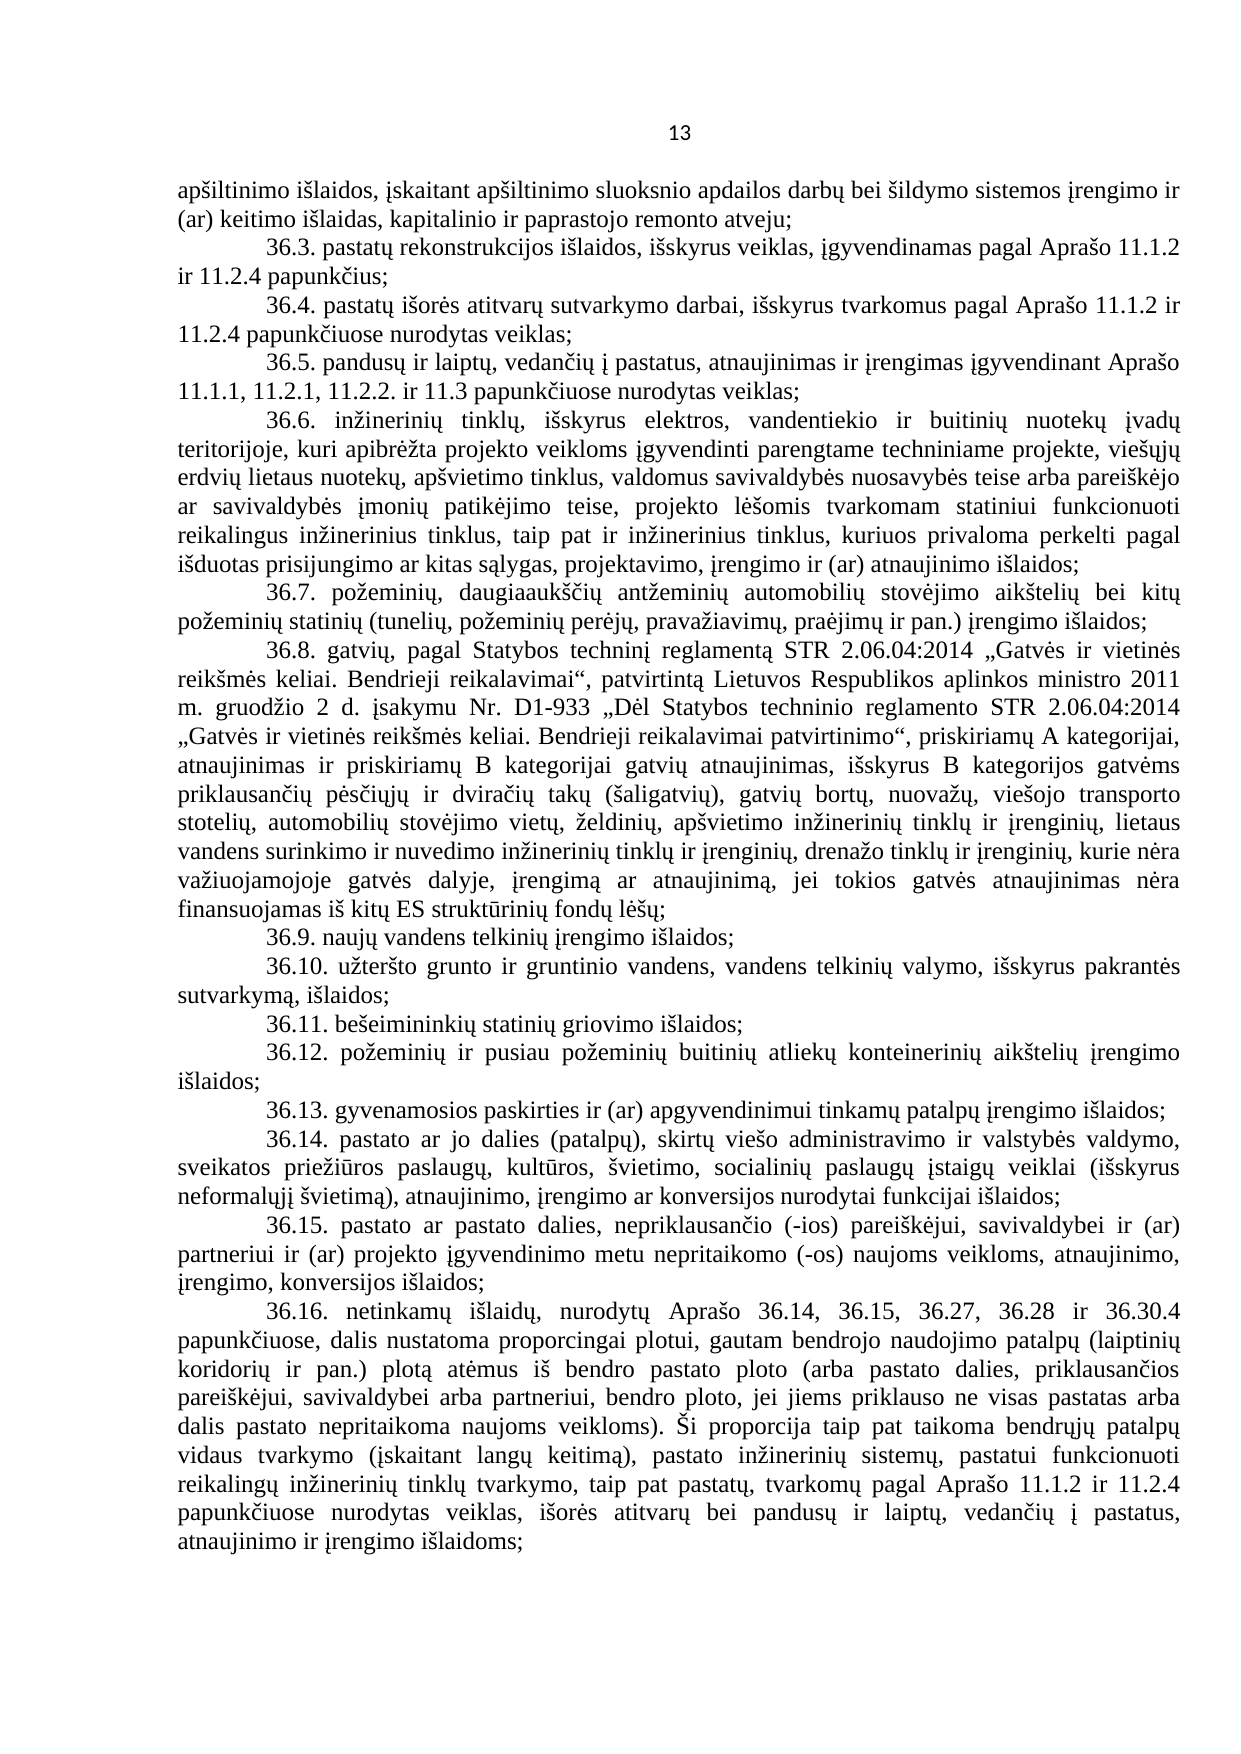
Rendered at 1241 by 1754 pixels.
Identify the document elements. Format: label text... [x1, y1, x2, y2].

text apšiltinimo išlaidos, įskaitant apšiltinimo sluoksnio apdailos darbų bei šildymo sistemos įrengimo ir (ar) keitimo išlaidas, kapitalinio ir paprastojo remonto atveju; [177, 175, 1181, 232]
text 36.6. inžinerinių tinklų, išskyrus elektros, vandentiekio ir buitinių nuotekų įvadų teritorijoje, kuri apibrėžta projekto veikloms įgyvendinti parengtame techniniame projekte, viešųjų erdvių lietaus nuotekų, apšvietimo tinklus, valdomus savivaldybės nuosavybės teise arba pareiškėjo ar savivaldybės įmonių patikėjimo teise, projekto lėšomis tvarkomam statiniui funkcionuoti reikalingus inžinerinius tinklus, taip pat ir inžinerinius tinklus, kuriuos privaloma perkelti pagal išduotas prisijungimo ar kitas sąlygas, projektavimo, įrengimo ir (ar) atnaujinimo išlaidos; [177, 405, 1181, 577]
text 36.9. naujų vandens telkinių įrengimo išlaidos; [177, 922, 1181, 951]
text 36.4. pastatų išorės atitvarų sutvarkymo darbai, išskyrus tvarkomus pagal Aprašo 11.1.2 ir 11.2.4 papunkčiuose nurodytas veiklas; [177, 290, 1181, 347]
text 36.5. pandusų ir laiptų, vedančių į pastatus, atnaujinimas ir įrengimas įgyvendinant Aprašo 11.1.1, 11.2.1, 11.2.2. ir 11.3 papunkčiuose nurodytas veiklas; [177, 347, 1181, 405]
text 36.12. požeminių ir pusiau požeminių buitinių atliekų konteinerinių aikštelių įrengimo išlaidos; [177, 1037, 1181, 1095]
text 36.3. pastatų rekonstrukcijos išlaidos, išskyrus veiklas, įgyvendinamas pagal Aprašo 11.1.2 ir 11.2.4 papunkčius; [177, 232, 1181, 290]
text 36.14. pastato ar jo dalies (patalpų), skirtų viešo administravimo ir valstybės valdymo, sveikatos priežiūros paslaugų, kultūros, švietimo, socialinių paslaugų įstaigų veiklai (išskyrus neformalųjį švietimą), atnaujinimo, įrengimo ar konversijos nurodytai funkcijai išlaidos; [177, 1124, 1181, 1210]
text 36.15. pastato ar pastato dalies, nepriklausančio (-ios) pareiškėjui, savivaldybei ir (ar) partneriui ir (ar) projekto įgyvendinimo metu nepritaikomo (-os) naujoms veikloms, atnaujinimo, įrengimo, konversijos išlaidos; [177, 1210, 1181, 1296]
text 36.11. bešeimininkių statinių griovimo išlaidos; [177, 1009, 1181, 1037]
text 36.10. užteršto grunto ir gruntinio vandens, vandens telkinių valymo, išskyrus pakrantės sutvarkymą, išlaidos; [177, 951, 1181, 1009]
text 36.8. gatvių, pagal Statybos techninį reglamentą STR 2.06.04:2014 „Gatvės ir vietinės reikšmės keliai. Bendrieji reikalavimai“, patvirtintą Lietuvos Respublikos aplinkos ministro 2011 m. gruodžio 2 d. įsakymu Nr. D1-933 „Dėl Statybos techninio reglamento STR 2.06.04:2014 „Gatvės ir vietinės reikšmės keliai. Bendrieji reikalavimai patvirtinimo“, priskiriamų A kategorijai, atnaujinimas ir priskiriamų B kategorijai gatvių atnaujinimas, išskyrus B kategorijos gatvėms priklausančių pėsčiųjų ir dviračių takų (šaligatvių), gatvių bortų, nuovažų, viešojo transporto stotelių, automobilių stovėjimo vietų, želdinių, apšvietimo inžinerinių tinklų ir įrenginių, lietaus vandens surinkimo ir nuvedimo inžinerinių tinklų ir įrenginių, drenažo tinklų ir įrenginių, kurie nėra važiuojamojoje gatvės dalyje, įrengimą ar atnaujinimą, jei tokios gatvės atnaujinimas nėra finansuojamas iš kitų ES struktūrinių fondų lėšų; [177, 635, 1181, 922]
text 36.13. gyvenamosios paskirties ir (ar) apgyvendinimui tinkamų patalpų įrengimo išlaidos; [177, 1095, 1181, 1124]
text 36.16. netinkamų išlaidų, nurodytų Aprašo 36.14, 36.15, 36.27, 36.28 ir 36.30.4 papunkčiuose, dalis nustatoma proporcingai plotui, gautam bendrojo naudojimo patalpų (laiptinių koridorių ir pan.) plotą atėmus iš bendro pastato ploto (arba pastato dalies, priklausančios pareiškėjui, savivaldybei arba partneriui, bendro ploto, jei jiems priklauso ne visas pastatas arba dalis pastato nepritaikoma naujoms veikloms). Ši proporcija taip pat taikoma bendrųjų patalpų vidaus tvarkymo (įskaitant langų keitimą), pastato inžinerinių sistemų, pastatui funkcionuoti reikalingų inžinerinių tinklų tvarkymo, taip pat pastatų, tvarkomų pagal Aprašo 11.1.2 ir 11.2.4 papunkčiuose nurodytas veiklas, išorės atitvarų bei pandusų ir laiptų, vedančių į pastatus, atnaujinimo ir įrengimo išlaidoms; [177, 1296, 1181, 1555]
text 36.7. požeminių, daugiaaukščių antžeminių automobilių stovėjimo aikštelių bei kitų požeminių statinių (tunelių, požeminių perėjų, pravažiavimų, praėjimų ir pan.) įrengimo išlaidos; [177, 577, 1181, 635]
